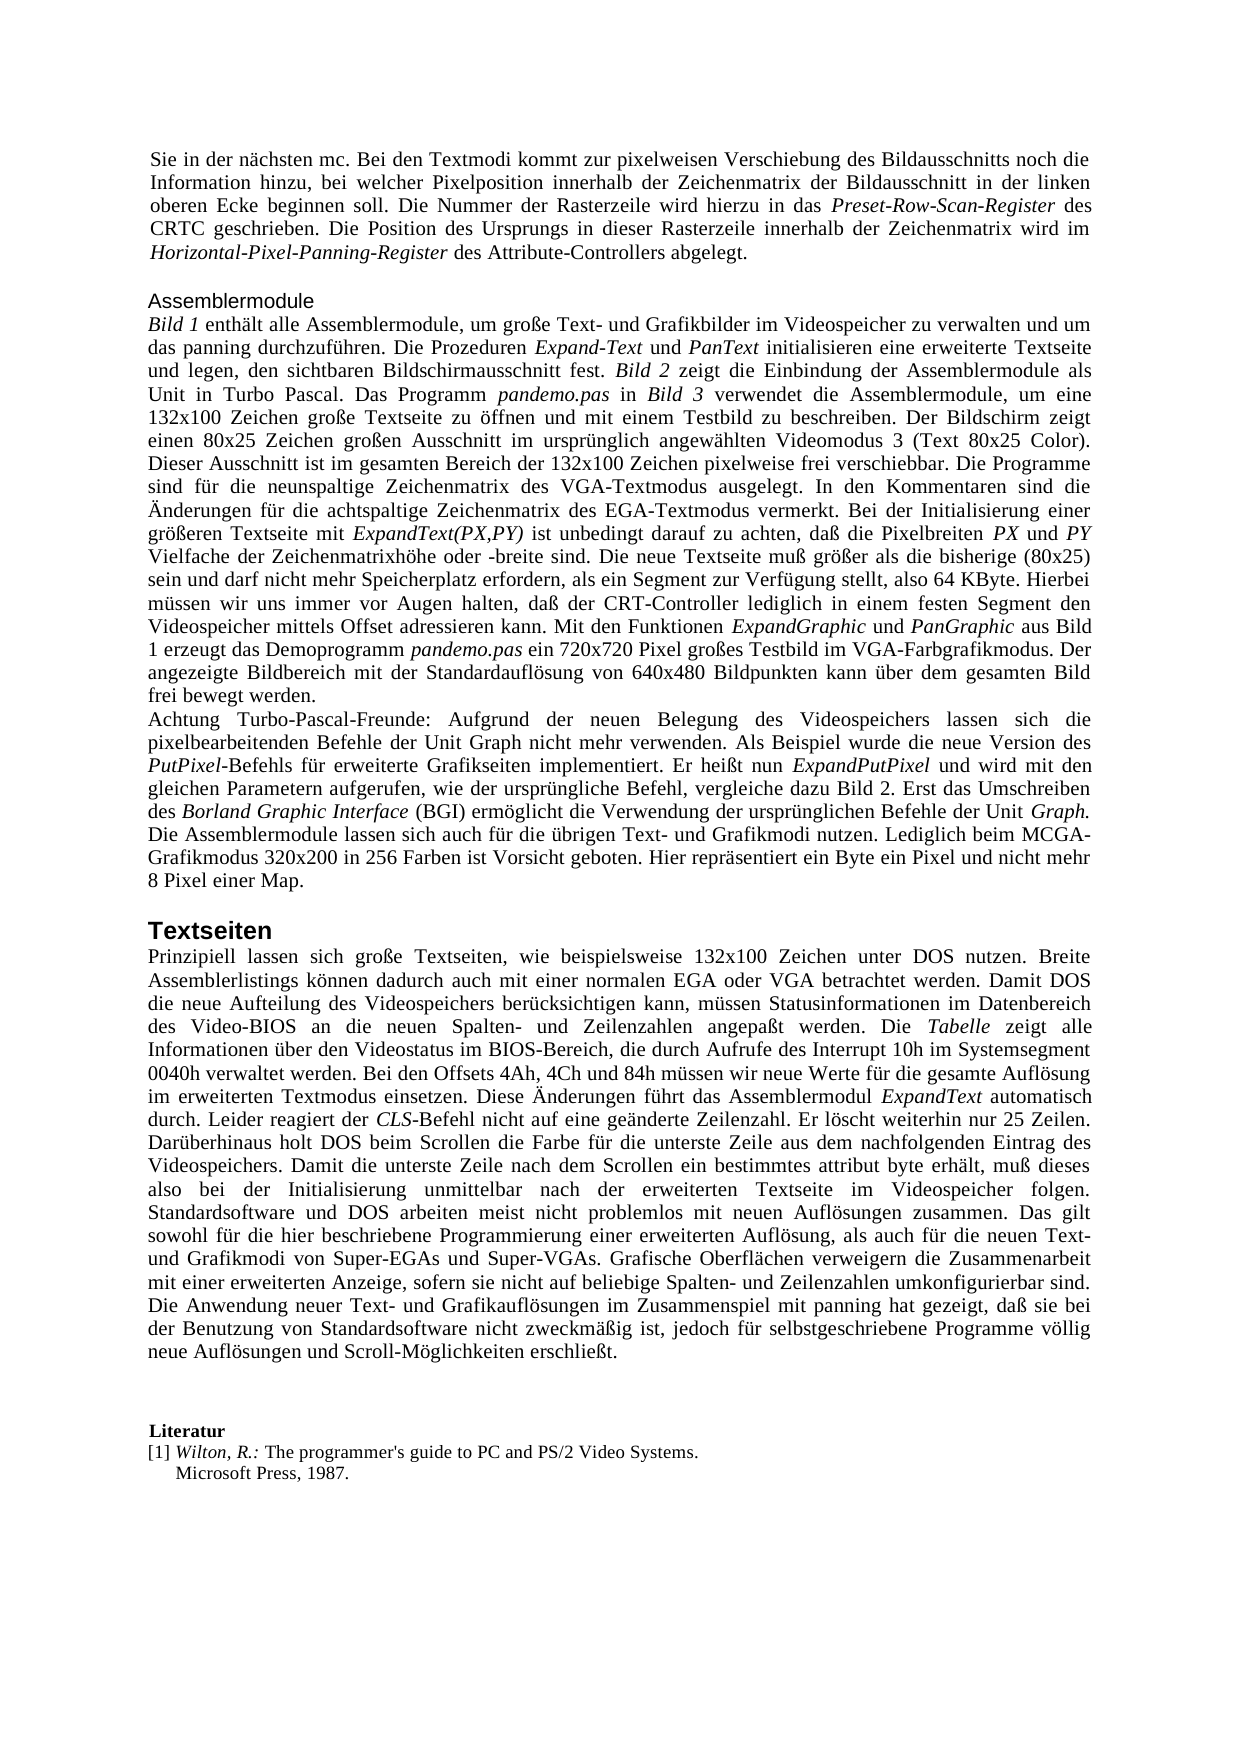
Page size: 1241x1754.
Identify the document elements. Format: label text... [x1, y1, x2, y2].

text Literatur [149, 1420, 1092, 1441]
text [1] Wilton, R.: The programmer's guide to PC and PS/2 Video Systems. Microsoft Press, 1987. [148, 1441, 1092, 1483]
text Prinzipiell lassen sich große Textseiten, wie beispielsweise 132x100 Zeichen unter DOS nutzen. Breite Assemblerlistings können dadurch auch mit einer normalen EGA oder VGA betrachtet werden. Damit DOS die neue Aufteilung des Videospeichers berücksichtigen kann, müssen Statusinformationen im Datenbereich des Video-BIOS an die neuen Spalten- und Zeilenzahlen angepaßt werden. Die Tabelle zeigt alle Informationen über den Videostatus im BIOS-Bereich, die durch Aufrufe des Interrupt 10h im Systemsegment 0040h verwaltet werden. Bei den Offsets 4Ah, 4Ch und 84h müssen wir neue Werte für die gesamte Auflösung im erweiterten Textmodus einsetzen. Diese Änderungen führt das Assemblermodul ExpandText automatisch durch. Leider reagiert der CLS-Befehl nicht auf eine geänderte Zeilenzahl. Er löscht weiterhin nur 25 Zeilen. Darüberhinaus holt DOS beim Scrollen die Farbe für die unterste Zeile aus dem nachfolgenden Eintrag des Videospeichers. Damit die unterste Zeile nach dem Scrollen ein bestimmtes attribut byte erhält, muß dieses also bei der Initialisierung unmittelbar nach der erweiterten Textseite im Videospeicher folgen. Standardsoftware und DOS arbeiten meist nicht problemlos mit neuen Auflösungen zusammen. Das gilt sowohl für die hier beschriebene Programmierung einer erweiterten Auflösung, als auch für die neuen Text- und Grafikmodi von Super-EGAs und Super-VGAs. Grafische Oberflächen verweigern die Zusammenarbeit mit einer erweiterten Anzeige, sofern sie nicht auf beliebige Spalten- und Zeilenzahlen umkonfigurierbar sind. Die Anwendung neuer Text- und Grafikauflösungen im Zusammenspiel mit panning hat gezeigt, daß sie bei der Benutzung von Standardsoftware nicht zweckmäßig ist, jedoch für selbstgeschriebene Programme völlig neue Auflösungen und Scroll-Möglichkeiten erschließt. [148, 945, 1092, 1363]
text Assemblermodule [148, 289, 1092, 313]
text Textseiten [148, 917, 1092, 945]
text Sie in der nächsten mc. Bei den Textmodi kommt zur pixelweisen Verschiebung des Bildausschnitts noch die Information hinzu, bei welcher Pixelposition innerhalb der Zeichenmatrix der Bildausschnitt in der linken oberen Ecke beginnen soll. Die Nummer der Rasterzeile wird hierzu in das Preset-Row-Scan-Register des CRTC geschrieben. Die Position des Ursprungs in dieser Rasterzeile innerhalb der Zeichenmatrix wird im Horizontal-Pixel-Panning-Register des Attribute-Controllers abgelegt. [150, 148, 1092, 264]
text Bild 1 enthält alle Assemblermodule, um große Text- und Grafikbilder im Videospeicher zu verwalten und um das panning durchzuführen. Die Prozeduren Expand-Text und PanText initialisieren eine erweiterte Textseite und legen, den sichtbaren Bildschirmausschnitt fest. Bild 2 zeigt die Einbindung der Assemblermodule als Unit in Turbo Pascal. Das Programm pandemo.pas in Bild 3 verwendet die Assemblermodule, um eine 132x100 Zeichen große Textseite zu öffnen und mit einem Testbild zu beschreiben. Der Bildschirm zeigt einen 80x25 Zeichen großen Ausschnitt im ursprünglich angewählten Videomodus 3 (Text 80x25 Color). Dieser Ausschnitt ist im gesamten Bereich der 132x100 Zeichen pixelweise frei verschiebbar. Die Programme sind für die neunspaltige Zeichenmatrix des VGA-Textmodus ausgelegt. In den Kommentaren sind die Änderungen für die achtspaltige Zeichenmatrix des EGA-Textmodus vermerkt. Bei der Initialisierung einer größeren Textseite mit ExpandText(PX,PY) ist unbedingt darauf zu achten, daß die Pixelbreiten PX und PY Vielfache der Zeichenmatrixhöhe oder -breite sind. Die neue Textseite muß größer als die bisherige (80x25) sein und darf nicht mehr Speicherplatz erfordern, als ein Segment zur Verfügung stellt, also 64 KByte. Hierbei müssen wir uns immer vor Augen halten, daß der CRT-Controller lediglich in einem festen Segment den Videospeicher mittels Offset adressieren kann. Mit den Funktionen ExpandGraphic und PanGraphic aus Bild 1 erzeugt das Demoprogramm pandemo.pas ein 720x720 Pixel großes Testbild im VGA-Farbgrafikmodus. Der angezeigte Bildbereich mit der Standardauflösung von 640x480 Bildpunkten kann über dem gesamten Bild frei bewegt werden. [148, 313, 1092, 708]
text Achtung Turbo-Pascal-Freunde: Aufgrund der neuen Belegung des Videospeichers lassen sich die pixelbearbeitenden Befehle der Unit Graph nicht mehr verwenden. Als Beispiel wurde die neue Version des PutPixel-Befehls für erweiterte Grafikseiten implementiert. Er heißt nun ExpandPutPixel und wird mit den gleichen Parametern aufgerufen, wie der ursprüngliche Befehl, vergleiche dazu Bild 2. Erst das Umschreiben des Borland Graphic Interface (BGI) ermöglicht die Verwendung der ursprünglichen Befehle der Unit Graph. Die Assemblermodule lassen sich auch für die übrigen Text- und Grafikmodi nutzen. Lediglich beim MCGA-Grafikmodus 320x200 in 256 Farben ist Vorsicht geboten. Hier repräsentiert ein Byte ein Pixel und nicht mehr 8 Pixel einer Map. [148, 708, 1092, 892]
